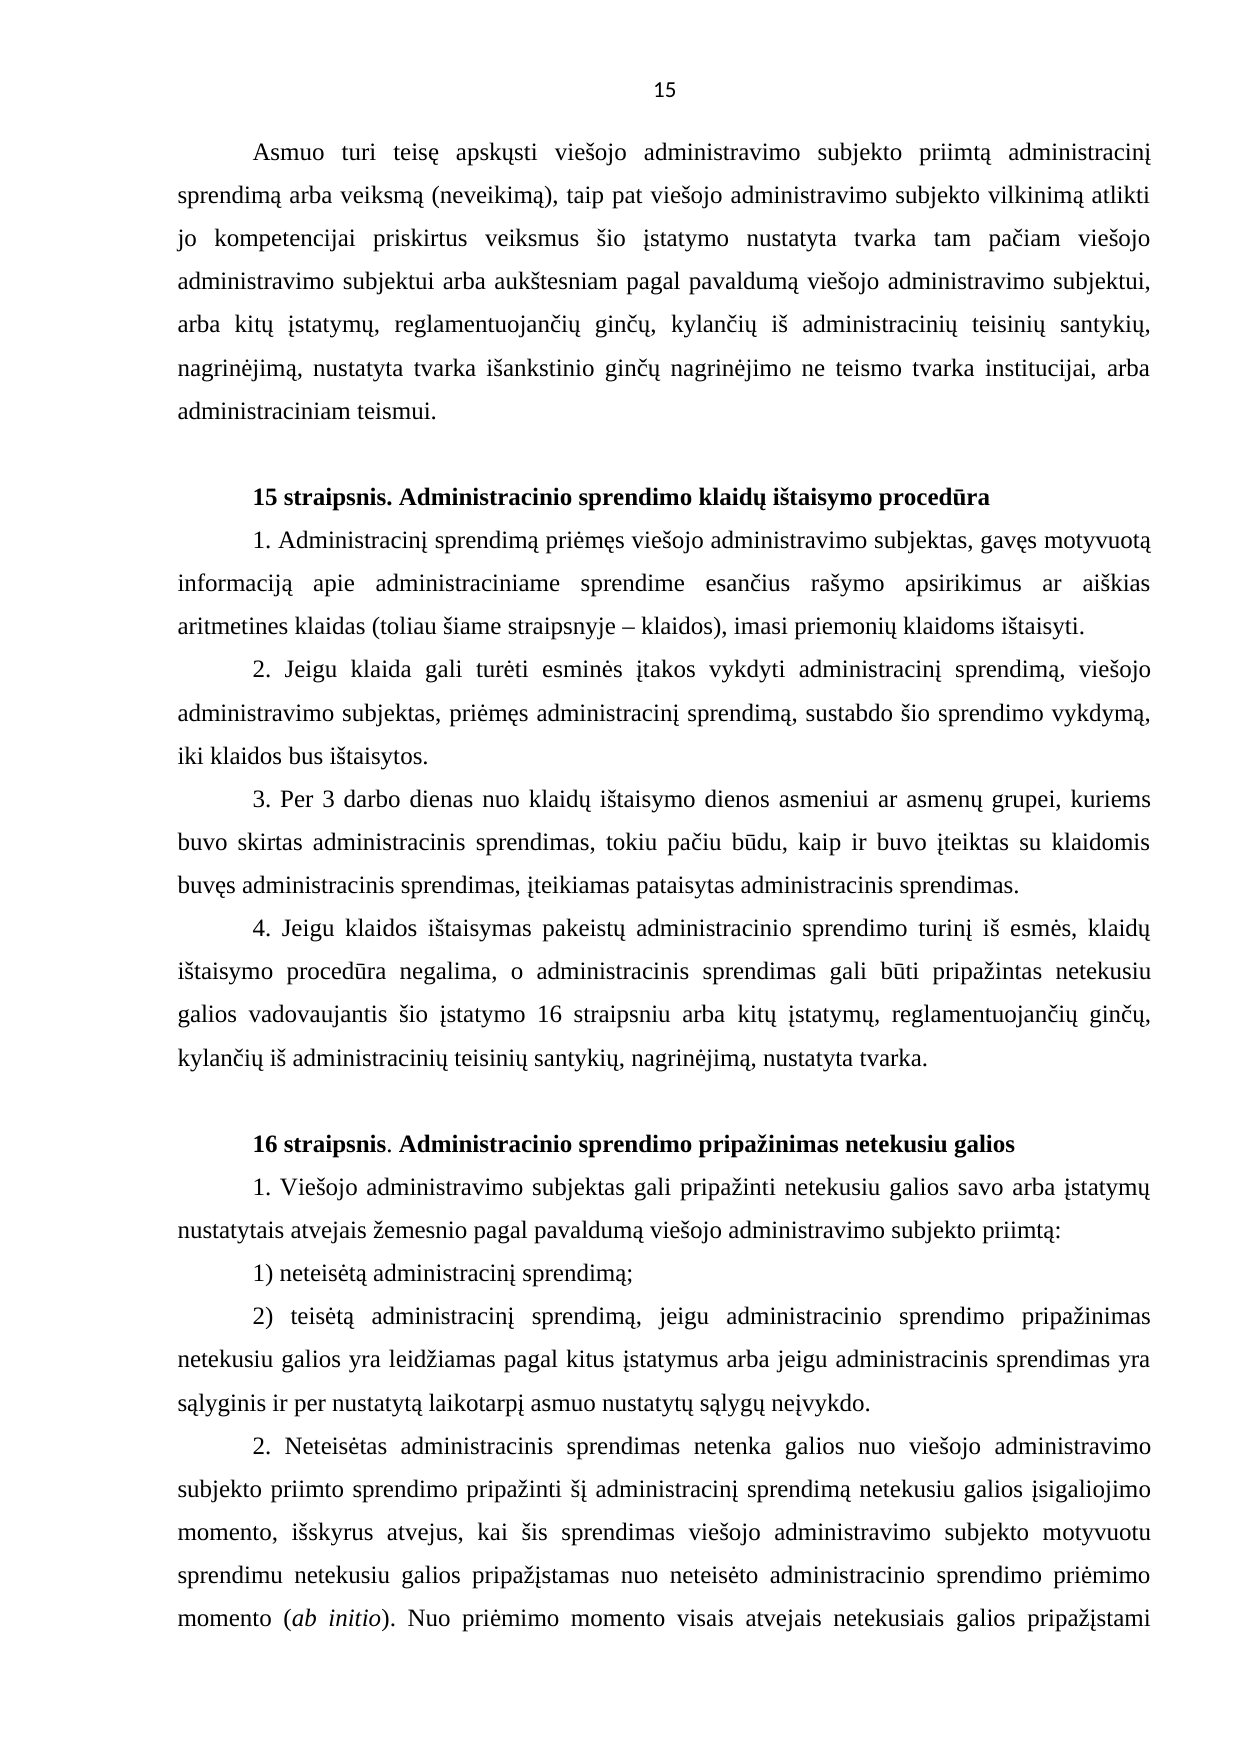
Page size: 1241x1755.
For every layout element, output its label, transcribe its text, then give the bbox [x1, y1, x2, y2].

text 15 straipsnis. Administracinio sprendimo klaidų ištaisymo procedūra [177, 482, 1152, 511]
text 4. Jeigu klaidos ištaisymas pakeistų administracinio sprendimo turinį iš esmės, klaidų ištaisymo procedūra negalima, o administracinis sprendimas gali būti pripažintas netekusiu galios vadovaujantis šio įstatymo 16 straipsniu arba kitų įstatymų, reglamentuojančių ginčų, kylančių iš administracinių teisinių santykių, nagrinėjimą, nustatyta tvarka. [177, 913, 1152, 1071]
text 3. Per 3 darbo dienas nuo klaidų ištaisymo dienos asmeniui ar asmenų grupei, kuriems buvo skirtas administracinis sprendimas, tokiu pačiu būdu, kaip ir buvo įteiktas su klaidomis buvęs administracinis sprendimas, įteikiamas pataisytas administracinis sprendimas. [177, 784, 1152, 899]
text 16 straipsnis. Administracinio sprendimo pripažinimas netekusiu galios [177, 1129, 1152, 1158]
text 2. Neteisėtas administracinis sprendimas netenka galios nuo viešojo administravimo subjekto priimto sprendimo pripažinti šį administracinį sprendimą netekusiu galios įsigaliojimo momento, išskyrus atvejus, kai šis sprendimas viešojo administravimo subjekto motyvuotu sprendimu netekusiu galios pripažįstamas nuo neteisėto administracinio sprendimo priėmimo momento (ab initio). Nuo priėmimo momento visais atvejais netekusiais galios pripažįstami [177, 1431, 1152, 1632]
text Asmuo turi teisę apskųsti viešojo administravimo subjekto priimtą administracinį sprendimą arba veiksmą (neveikimą), taip pat viešojo administravimo subjekto vilkinimą atlikti jo kompetencijai priskirtus veiksmus šio įstatymo nustatyta tvarka tam pačiam viešojo administravimo subjektui arba aukštesniam pagal pavaldumą viešojo administravimo subjektui, arba kitų įstatymų, reglamentuojančių ginčų, kylančių iš administracinių teisinių santykių, nagrinėjimą, nustatyta tvarka išankstinio ginčų nagrinėjimo ne teismo tvarka institucijai, arba administraciniam teismui. [177, 137, 1152, 424]
text 1. Viešojo administravimo subjektas gali pripažinti netekusiu galios savo arba įstatymų nustatytais atvejais žemesnio pagal pavaldumą viešojo administravimo subjekto priimtą: [177, 1172, 1152, 1244]
text 1. Administracinį sprendimą priėmęs viešojo administravimo subjektas, gavęs motyvuotą informaciją apie administraciniame sprendime esančius rašymo apsirikimus ar aiškias aritmetines klaidas (toliau šiame straipsnyje – klaidos), imasi priemonių klaidoms ištaisyti. [177, 525, 1152, 640]
text 2. Jeigu klaida gali turėti esminės įtakos vykdyti administracinį sprendimą, viešojo administravimo subjektas, priėmęs administracinį sprendimą, sustabdo šio sprendimo vykdymą, iki klaidos bus ištaisytos. [177, 654, 1152, 769]
text 2) teisėtą administracinį sprendimą, jeigu administracinio sprendimo pripažinimas netekusiu galios yra leidžiamas pagal kitus įstatymus arba jeigu administracinis sprendimas yra sąlyginis ir per nustatytą laikotarpį asmuo nustatytų sąlygų neįvykdo. [177, 1301, 1152, 1416]
text 1) neteisėtą administracinį sprendimą; [177, 1258, 1152, 1287]
